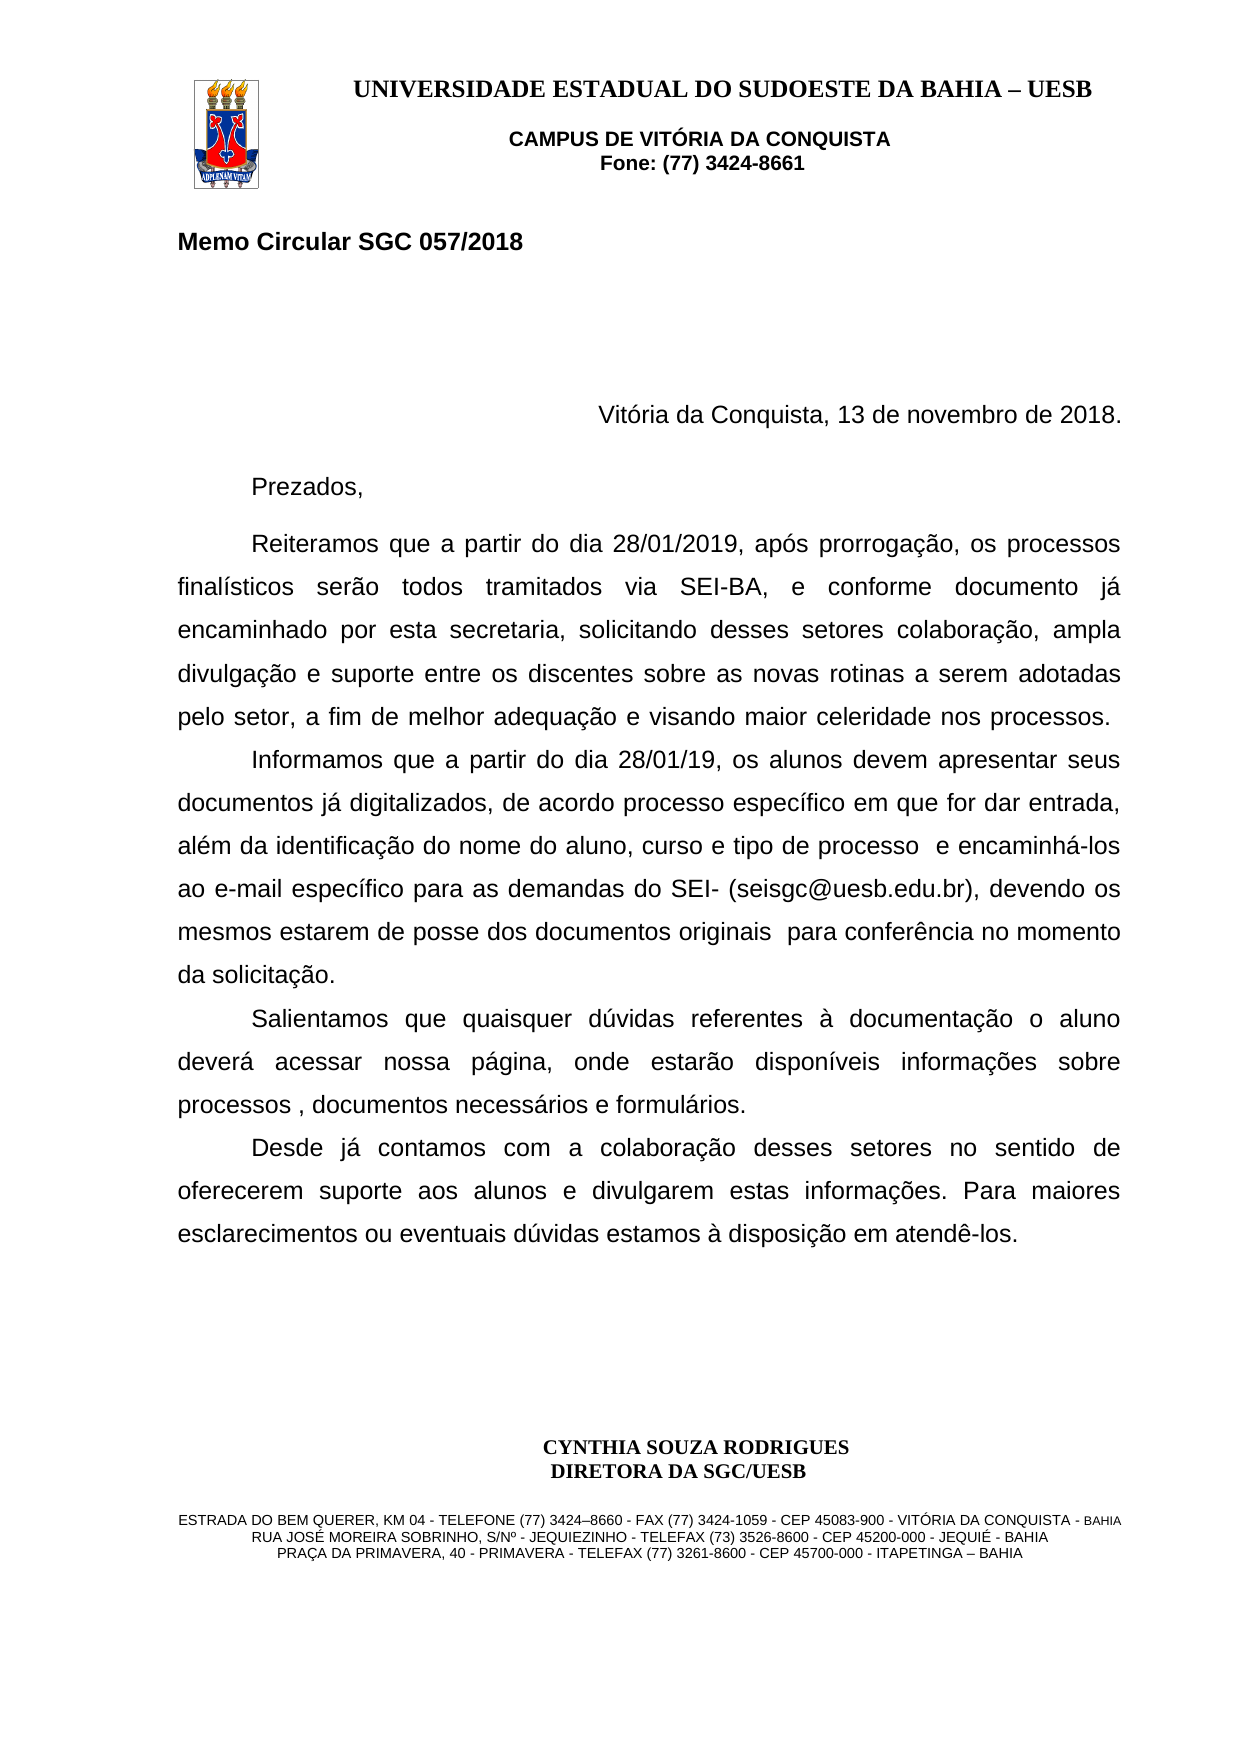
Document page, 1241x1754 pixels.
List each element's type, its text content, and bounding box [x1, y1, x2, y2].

text CYNTHIA SOUZA RODRIGUES [177, 1435, 1122, 1459]
text Prezados, [177, 472, 1122, 500]
text Salientamos que quaisquer dúvidas referentes à documentação o aluno deverá acessar nossa página, onde estarão disponíveis informações sobre processos , documentos necessários e formulários. [177, 1003, 1122, 1118]
text Desde já contamos com a colaboração desses setores no sentido de oferecerem suporte aos alunos e divulgarem estas informações. Para maiores esclarecimentos ou eventuais dúvidas estamos à disposição em atendê-los. [177, 1133, 1122, 1248]
text RUA JOSÉ MOREIRA SOBRINHO, S/Nº - JEQUIEZINHO - TELEFAX (73) 3526-8600 - CEP 45200-000 - JEQUIÉ - BAHIA [177, 1528, 1122, 1545]
text ESTRADA DO BEM QUERER, KM 04 - TELEFONE (77) 3424–8660 - FAX (77) 3424-1059 - CEP 45083-900 - VITÓRIA DA CONQUISTA - BAHIA [177, 1512, 1122, 1528]
text Fone: (77) 3424-8661 [259, 151, 1122, 174]
text UNIVERSIDADE ESTADUAL DO SUDOESTE DA BAHIA – UESB [177, 74, 1122, 103]
subtitle Vitória da Conquista, 13 de novembro de 2018. [177, 400, 1122, 428]
text CAMPUS DE VITÓRIA DA CONQUISTA [259, 127, 1122, 151]
subtitle Memo Circular SGC 057/2018 [177, 227, 1122, 256]
text DIRETORA DA SGC/UESB [177, 1459, 1122, 1483]
picture [195, 81, 258, 188]
text PRAÇA DA PRIMAVERA, 40 - PRIMAVERA - TELEFAX (77) 3261-8600 - CEP 45700-000 - ITAPETINGA – BAHIA [177, 1545, 1122, 1562]
text Reiteramos que a partir do dia 28/01/2019, após prorrogação, os processos finalísticos serão todos tramitados via SEI-BA, e conforme documento já encaminhado por esta secretaria, solicitando desses setores colaboração, ampla divulgação e suporte entre os discentes sobre as novas rotinas a serem adotadas pelo setor, a fim de melhor adequação e visando maior celeridade nos processos. Informamos que a partir do dia 28/01/19, os alunos devem apresentar seus documentos já digitalizados, de acordo processo específico em que for dar entrada, além da identificação do nome do aluno, curso e tipo de processo e encaminhá-los ao e-mail específico para as demandas do SEI- (seisgc@uesb.edu.br), devendo os mesmos estarem de posse dos documentos originais para conferência no momento da solicitação. [177, 529, 1122, 989]
